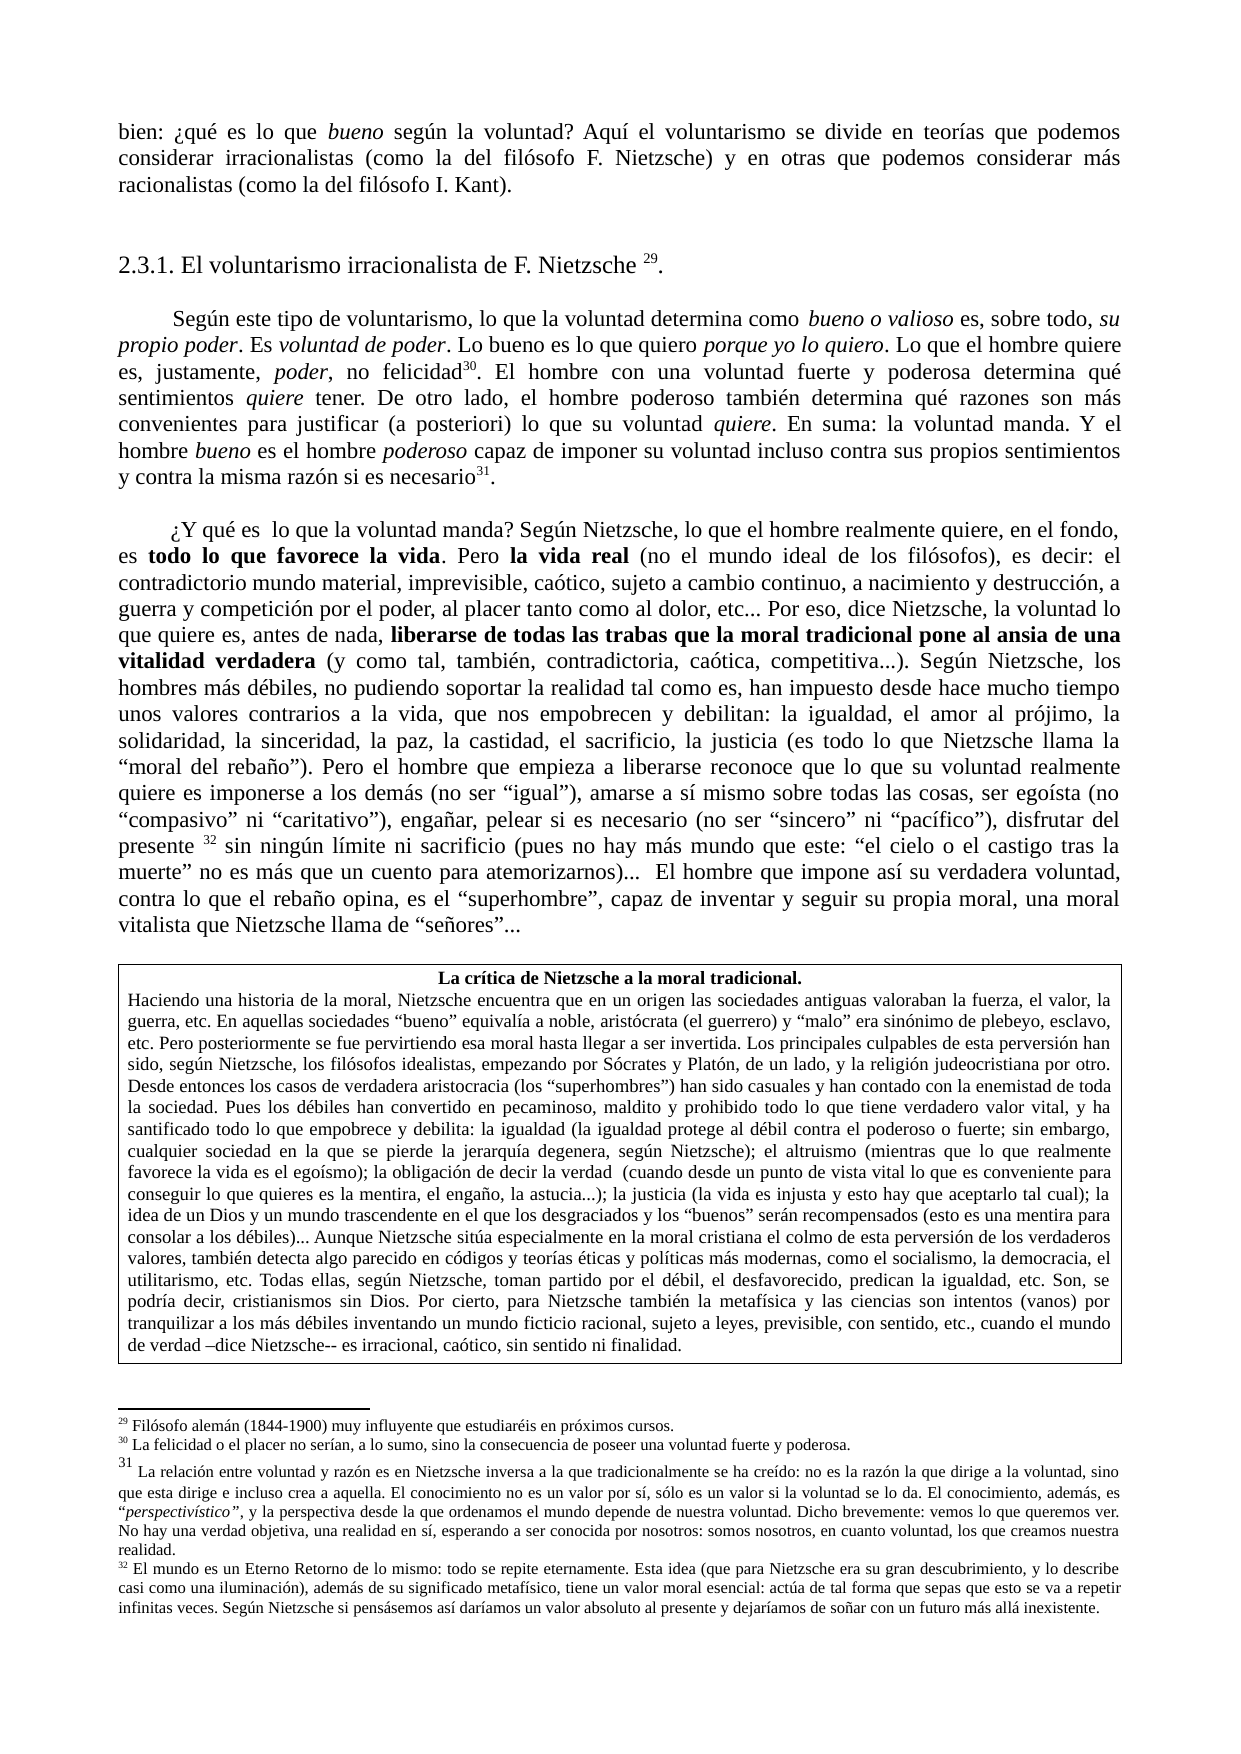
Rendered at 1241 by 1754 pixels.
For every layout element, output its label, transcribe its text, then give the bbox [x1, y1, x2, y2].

text Haciendo una historia de la moral, Nietzsche encuentra que en un origen las sociedades antiguas valoraban la fuerza, el valor, la guerra, etc. En aquellas sociedades “bueno” equivalía a noble, aristócrata (el guerrero) y “malo” era sinónimo de plebeyo, esclavo, etc. Pero posteriormente se fue pervirtiendo esa moral hasta llegar a ser invertida. Los principales culpables de esta perversión han sido, según Nietzsche, los filósofos idealistas, empezando por Sócrates y Platón, de un lado, y la religión judeocristiana por otro. Desde entonces los casos de verdadera aristocracia (los “superhombres”) han sido casuales y han contado con la enemistad de toda la sociedad. Pues los débiles han convertido en pecaminoso, maldito y prohibido todo lo que tiene verdadero valor vital, y ha santificado todo lo que empobrece y debilita: la igualdad (la igualdad protege al débil contra el poderoso o fuerte; sin embargo, cualquier sociedad en la que se pierde la jerarquía degenera, según Nietzsche); el altruismo (mientras que lo que realmente favorece la vida es el egoísmo); la obligación de decir la verdad (cuando desde un punto de vista vital lo que es conveniente para conseguir lo que quieres es la mentira, el engaño, la astucia...); la justicia (la vida es injusta y esto hay que aceptarlo tal cual); la idea de un Dios y un mundo trascendente en el que los desgraciados y los “buenos” serán recompensados (esto es una mentira para consolar a los débiles)... Aunque Nietzsche sitúa especialmente en la moral cristiana el colmo de esta perversión de los verdaderos valores, también detecta algo parecido en códigos y teorías éticas y políticas más modernas, como el socialismo, la democracia, el utilitarismo, etc. Todas ellas, según Nietzsche, toman partido por el débil, el desfavorecido, predican la igualdad, etc. Son, se podría decir, cristianismos sin Dios. Por cierto, para Nietzsche también la metafísica y las ciencias son intentos (vanos) por tranquilizar a los más débiles inventando un mundo ficticio racional, sujeto a leyes, previsible, con sentido, etc., cuando el mundo de verdad –dice Nietzsche-- es irracional, caótico, sin sentido ni finalidad. [119, 985, 1121, 1363]
text La crítica de Nietzsche a la moral tradicional. [119, 965, 1121, 985]
text Según este tipo de voluntarismo, lo que la voluntad determina como bueno o valioso es, sobre todo, su propio poder. Es voluntad de poder. Lo bueno es lo que quiero porque yo lo quiero. Lo que el hombre quiere es, justamente, poder, no felicidad. El hombre con una voluntad fuerte y poderosa determina qué sentimientos quiere tener. De otro lado, el hombre poderoso también determina qué razones son más convenientes para justificar (a posteriori) lo que su voluntad quiere. En suma: la voluntad manda. Y el hombre bueno es el hombre poderoso capaz de imponer su voluntad incluso contra sus propios sentimientos y contra la misma razón si es necesario. [118, 305, 1122, 489]
text bien: ¿qué es lo que bueno según la voluntad? Aquí el voluntarismo se divide en teorías que podemos considerar irracionalistas (como la del filósofo F. Nietzsche) y en otras que podemos considerar más racionalistas (como la del filósofo I. Kant). [118, 118, 1122, 197]
text Filósofo alemán (1844-1900) muy influyente que estudiaréis en próximos cursos. [118, 1415, 1122, 1434]
text La relación entre voluntad y razón es en Nietzsche inversa a la que tradicionalmente se ha creído: no es la razón la que dirige a la voluntad, sino que esta dirige e incluso crea a aquella. El conocimiento no es un valor por sí, sólo es un valor si la voluntad se lo da. El conocimiento, además, es “perspectivístico”, y la perspectiva desde la que ordenamos el mundo depende de nuestra voluntad. Dicho brevemente: vemos lo que queremos ver. No hay una verdad objetiva, una realidad en sí, esperando a ser conocida por nosotros: somos nosotros, en cuanto voluntad, los que creamos nuestra realidad. [118, 1454, 1122, 1559]
text ¿Y qué es lo que la voluntad manda? Según Nietzsche, lo que el hombre realmente quiere, en el fondo, es todo lo que favorece la vida. Pero la vida real (no el mundo ideal de los filósofos), es decir: el contradictorio mundo material, imprevisible, caótico, sujeto a cambio continuo, a nacimiento y destrucción, a guerra y competición por el poder, al placer tanto como al dolor, etc... Por eso, dice Nietzsche, la voluntad lo que quiere es, antes de nada, liberarse de todas las trabas que la moral tradicional pone al ansia de una vitalidad verdadera (y como tal, también, contradictoria, caótica, competitiva...). Según Nietzsche, los hombres más débiles, no pudiendo soportar la realidad tal como es, han impuesto desde hace mucho tiempo unos valores contrarios a la vida, que nos empobrecen y debilitan: la igualdad, el amor al prójimo, la solidaridad, la sinceridad, la paz, la castidad, el sacrificio, la justicia (es todo lo que Nietzsche llama la “moral del rebaño”). Pero el hombre que empieza a liberarse reconoce que lo que su voluntad realmente quiere es imponerse a los demás (no ser “igual”), amarse a sí mismo sobre todas las cosas, ser egoísta (no “compasivo” ni “caritativo”), engañar, pelear si es necesario (no ser “sincero” ni “pacífico”), disfrutar del presente sin ningún límite ni sacrificio (pues no hay más mundo que este: “el cielo o el castigo tras la muerte” no es más que un cuento para atemorizarnos)... El hombre que impone así su verdadera voluntad, contra lo que el rebaño opina, es el “superhombre”, capaz de inventar y seguir su propia moral, una moral vitalista que Nietzsche llama de “señores”... [118, 516, 1122, 937]
text El mundo es un Eterno Retorno de lo mismo: todo se repite eternamente. Esta idea (que para Nietzsche era su gran descubrimiento, y lo describe casi como una iluminación), además de su significado metafísico, tiene un valor moral esencial: actúa de tal forma que sepas que esto se va a repetir infinitas veces. Según Nietzsche si pensásemos así daríamos un valor absoluto al presente y dejaríamos de soñar con un futuro más allá inexistente. [118, 1559, 1122, 1617]
text 2.3.1. El voluntarismo irracionalista de F. Nietzsche . [118, 250, 1122, 279]
text La felicidad o el placer no serían, a lo sumo, sino la consecuencia de poseer una voluntad fuerte y poderosa. [118, 1434, 1122, 1454]
